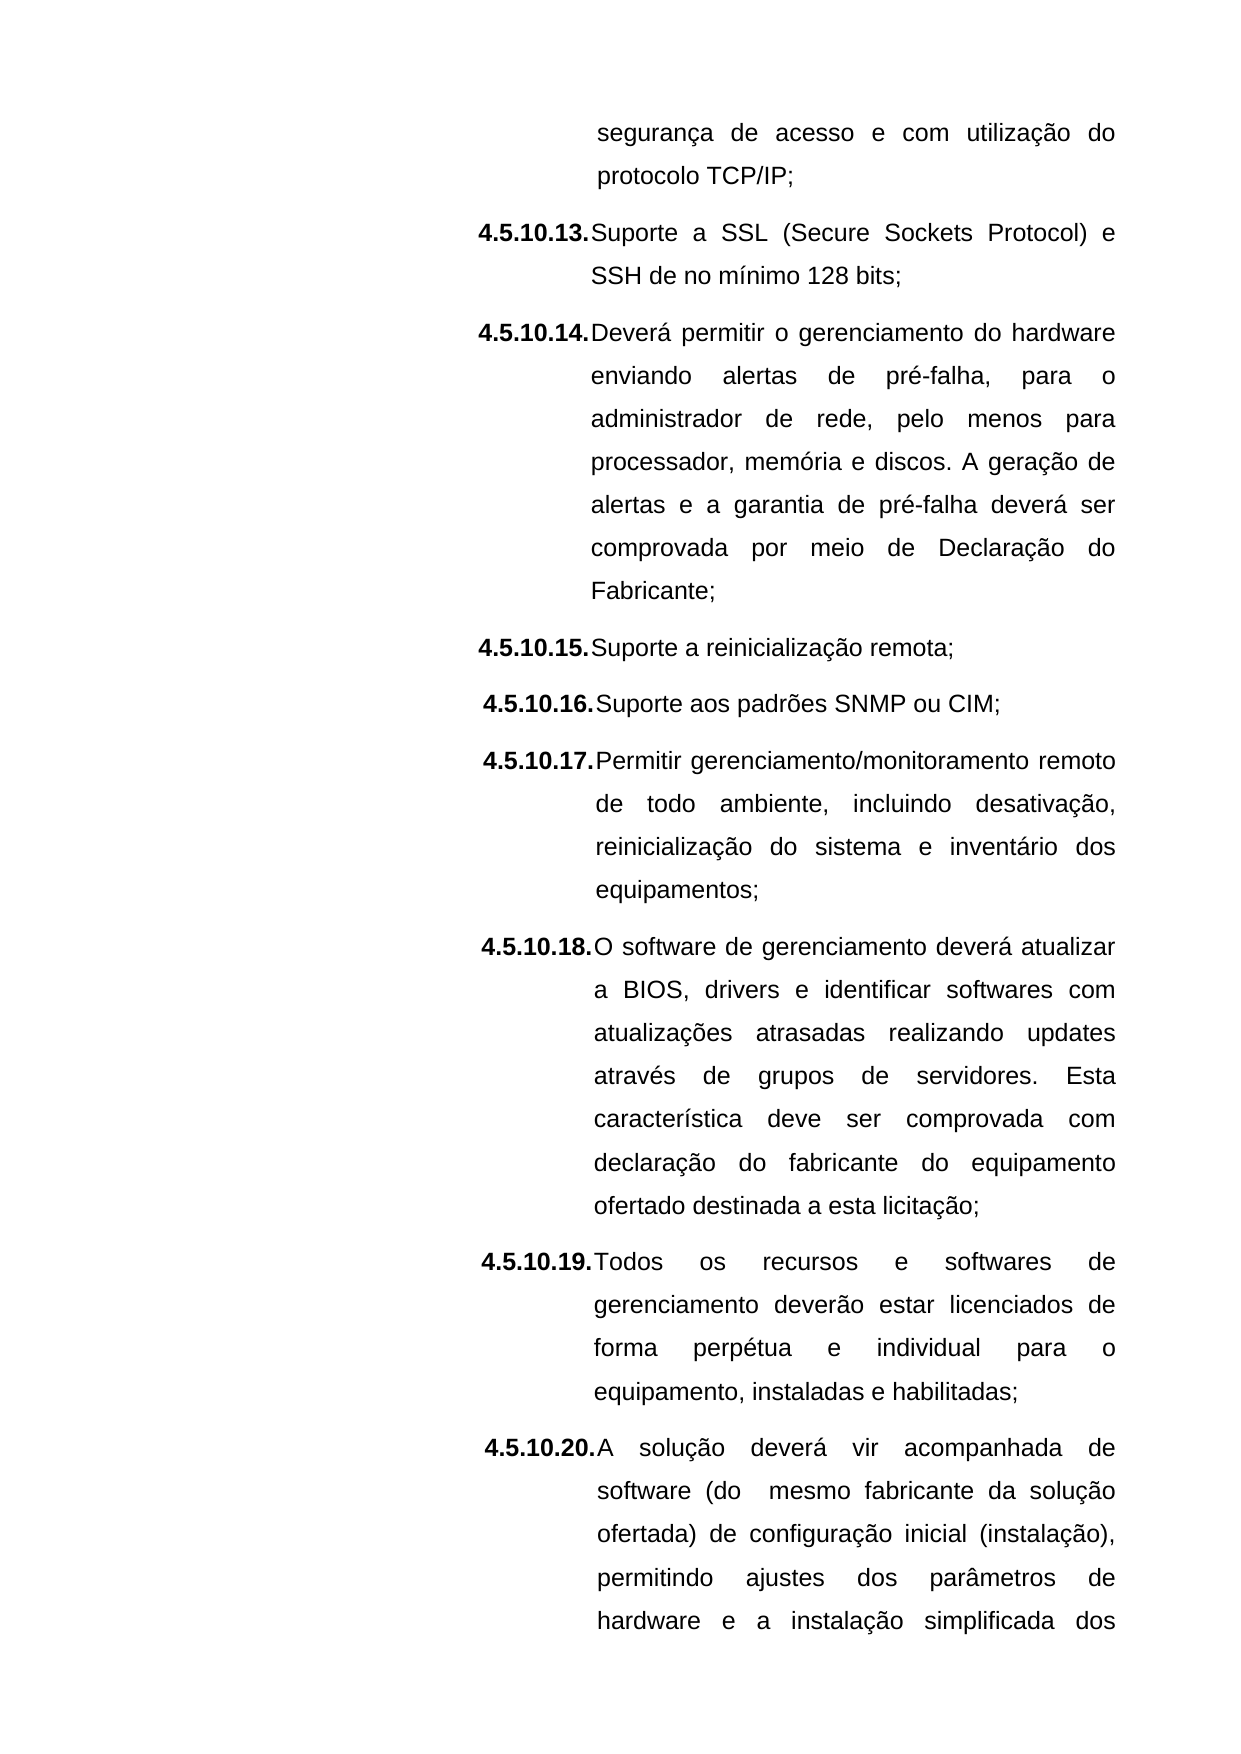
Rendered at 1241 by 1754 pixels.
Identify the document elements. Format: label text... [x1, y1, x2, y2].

list Suporte aos padrões SNMP ou CIM; [483, 689, 1116, 718]
list Suporte ao gerenciamento remoto com segurança de acesso e com utilização do protocolo TCP/IP; [484, 118, 1116, 190]
list O software de gerenciamento deverá atualizar a BIOS, drivers e identificar softwares com atualizações atrasadas realizando updates através de grupos de servidores. Esta característica deve ser comprovada com declaração do fabricante do equipamento ofertado destinada a esta licitação; [481, 932, 1116, 1219]
list Suporte a SSL (Secure Sockets Protocol) e SSH de no mínimo 128 bits; [478, 218, 1116, 290]
list A solução deverá vir acompanhada de software (do mesmo fabricante da solução ofertada) de configuração inicial (instalação), permitindo ajustes dos parâmetros de hardware e a instalação simplificada dos [484, 1433, 1116, 1634]
list Suporte a reinicialização remota; [478, 633, 1116, 662]
list Permitir gerenciamento/monitoramento remoto de todo ambiente, incluindo desativação, reinicialização do sistema e inventário dos equipamentos; [483, 746, 1116, 904]
list Todos os recursos e softwares de gerenciamento deverão estar licenciados de forma perpétua e individual para o equipamento, instaladas e habilitadas; [481, 1247, 1116, 1405]
list Deverá permitir o gerenciamento do hardware enviando alertas de pré-falha, para o administrador de rede, pelo menos para processador, memória e discos. A geração de alertas e a garantia de pré-falha deverá ser comprovada por meio de Declaração do Fabricante; [478, 317, 1116, 605]
